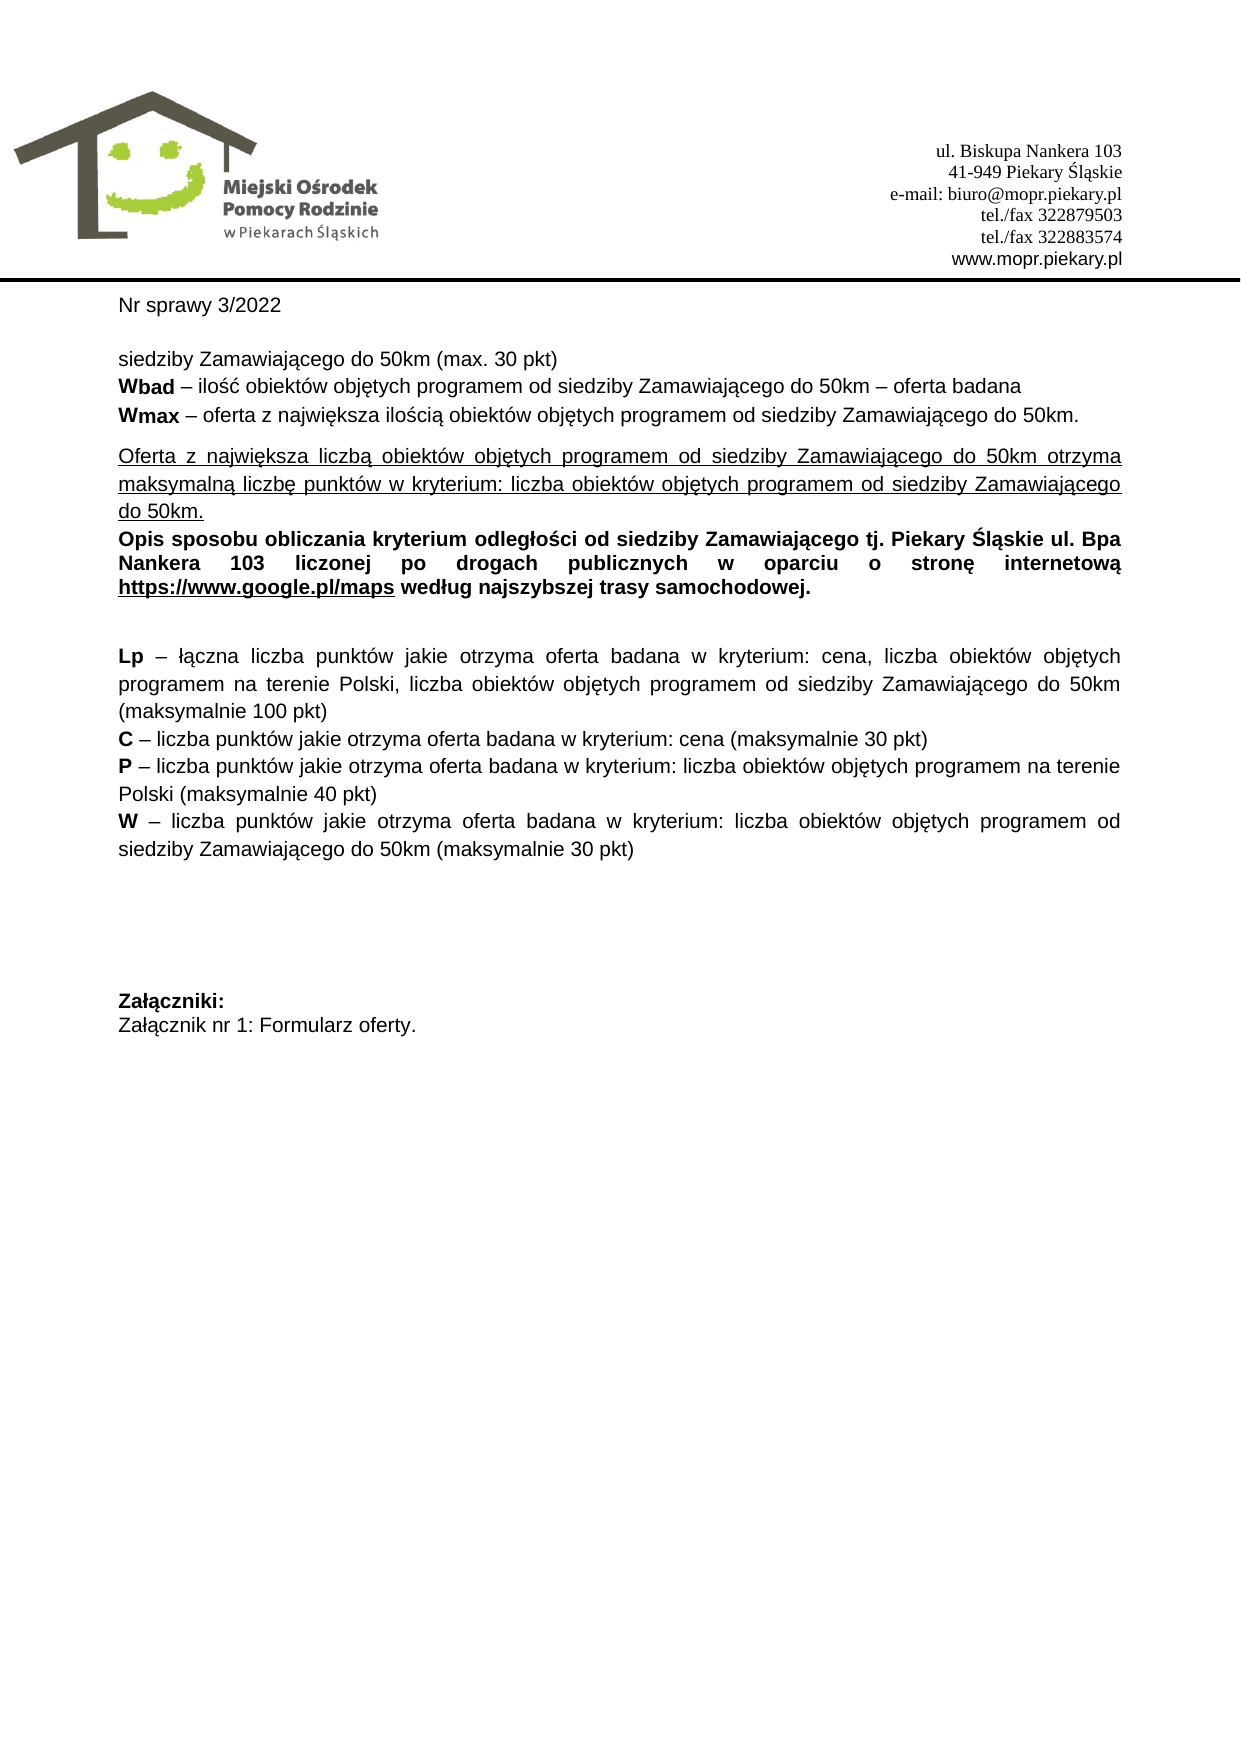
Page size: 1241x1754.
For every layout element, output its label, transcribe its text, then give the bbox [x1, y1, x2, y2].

text Lp – łączna liczba punktów jakie otrzyma oferta badana w kryterium: cena, liczba obiektów objętych programem na terenie Polski, liczba obiektów objętych programem od siedziby Zamawiającego do 50km (maksymalnie 100 pkt) [118, 644, 1122, 723]
text Załącznik nr 1: Formularz oferty. [118, 1012, 1122, 1036]
text do 50km. [118, 494, 1122, 523]
text Wmax – oferta z największa ilością obiektów objętych programem od siedziby Zamawiającego do 50km. [118, 403, 1122, 428]
text P – liczba punktów jakie otrzyma oferta badana w kryterium: liczba obiektów objętych programem na terenie Polski (maksymalnie 40 pkt) [118, 754, 1122, 806]
text Załączniki: [118, 988, 1122, 1012]
text Opis sposobu obliczania kryterium odległości od siedziby Zamawiającego tj. Piekary Śląskie ul. Bpa Nankera 103 liczonej po drogach publicznych w oparciu o stronę internetową https://www.google.pl/maps według najszybszej trasy samochodowej. [118, 527, 1122, 598]
text Wbad – ilość obiektów objętych programem od siedziby Zamawiającego do 50km – oferta badana [118, 374, 1122, 399]
picture [14, 56, 398, 267]
text siedziby Zamawiającego do 50km (max. 30 pkt) [118, 346, 1122, 370]
text C – liczba punktów jakie otrzyma oferta badana w kryterium: cena (maksymalnie 30 pkt) [118, 727, 1122, 751]
text maksymalną liczbę punktów w kryterium: liczba obiektów objętych programem od siedziby Zamawiającego [118, 466, 1122, 493]
text Oferta z największa liczbą obiektów objętych programem od siedziby Zamawiającego do 50km otrzyma [118, 444, 1122, 465]
text W – liczba punktów jakie otrzyma oferta badana w kryterium: liczba obiektów objętych programem od siedziby Zamawiającego do 50km (maksymalnie 30 pkt) [118, 809, 1122, 861]
